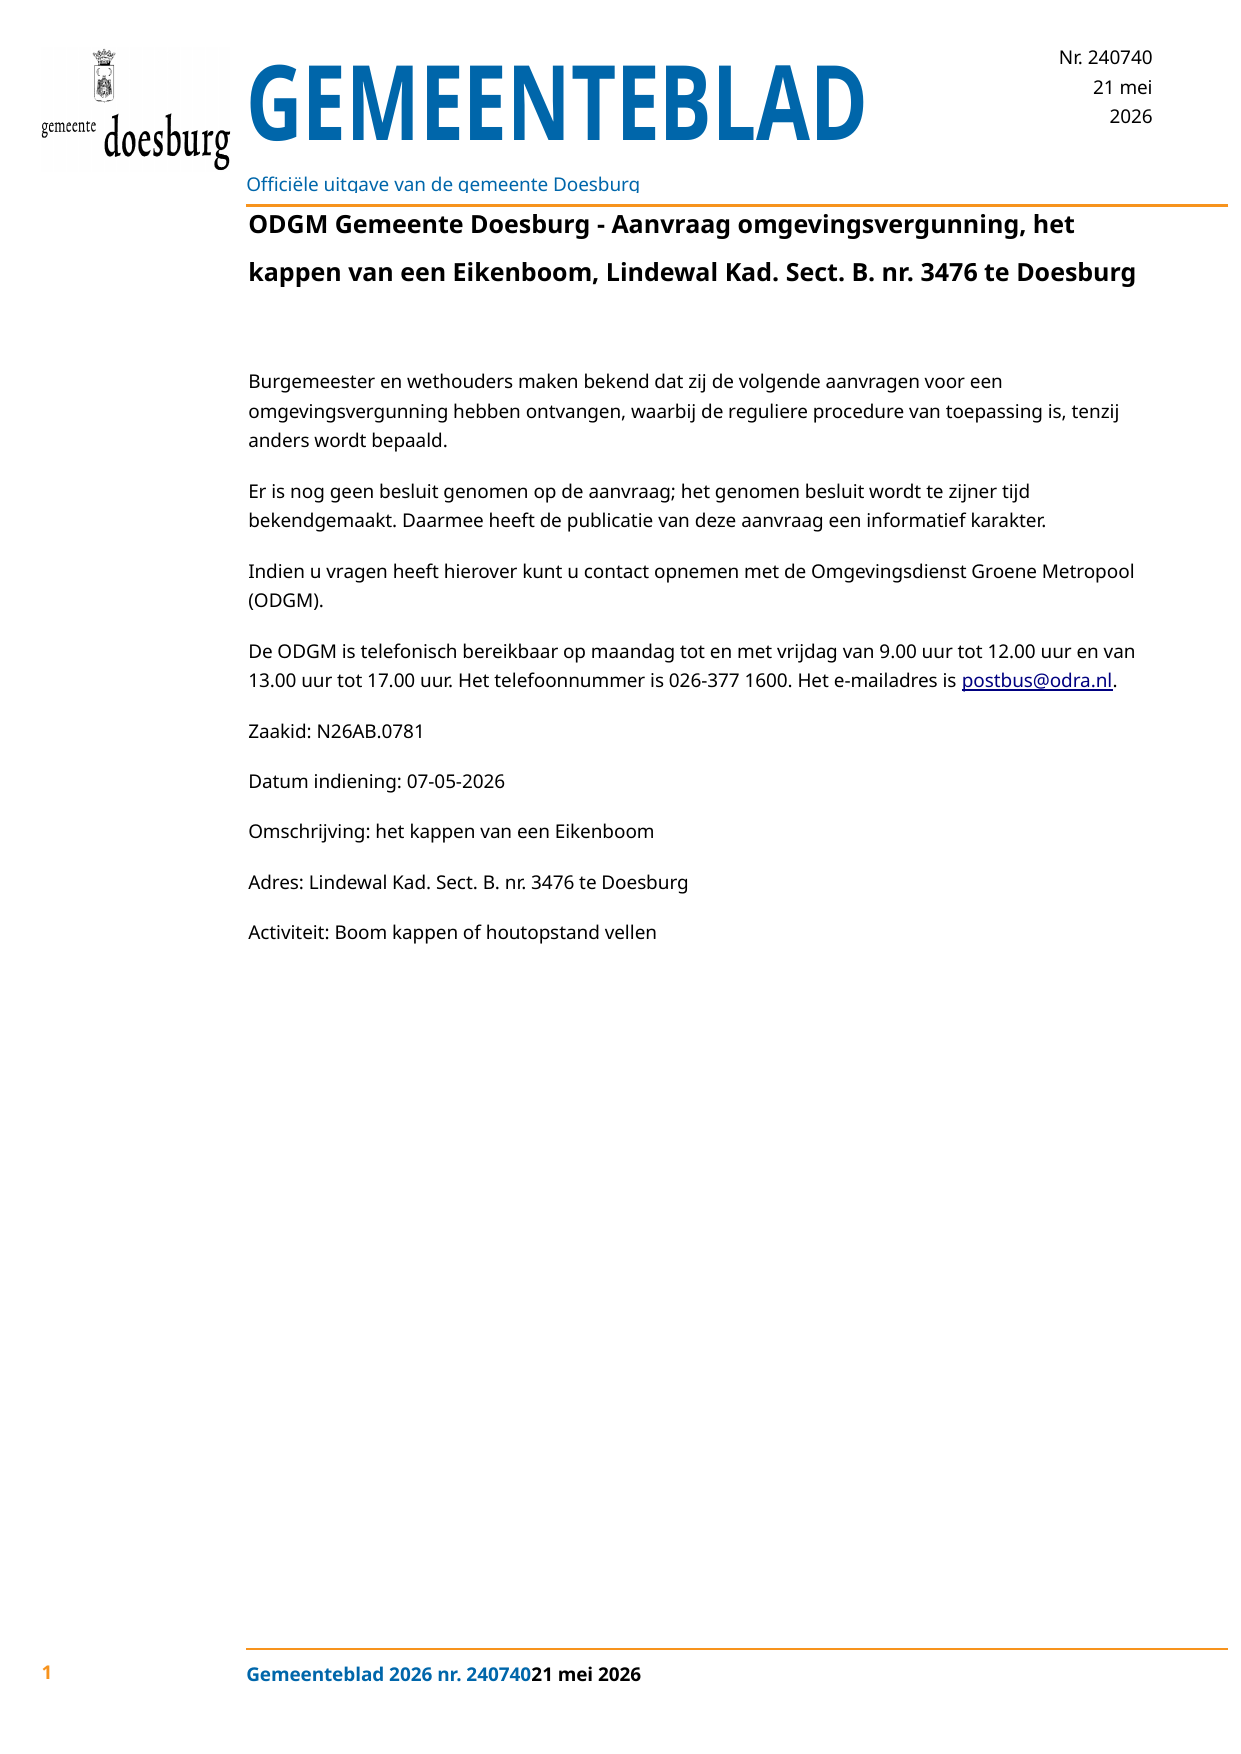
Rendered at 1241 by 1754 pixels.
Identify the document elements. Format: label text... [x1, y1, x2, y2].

text ODGM Gemeente Doesburg - Aanvraag omgevingsvergunning, het kappen van een Eikenboom, Lindewal Kad. Sect. B. nr. 3476 te Doesburg [248, 207, 1152, 288]
picture [41, 47, 231, 172]
text Zaakid: N26AB.0781 [248, 718, 1152, 744]
text Indien u vragen heeft hierover kunt u contact opnemen met de Omgevingsdienst Groene Metropool (ODGM). [248, 558, 1152, 613]
text Activiteit: Boom kappen of houtopstand vellen [248, 919, 1152, 945]
text Er is nog geen besluit genomen op de aanvraag; het genomen besluit wordt te zijner tijd bekendgemaakt. Daarmee heeft de publicatie van deze aanvraag een informatief karakter. [248, 478, 1152, 533]
text Burgemeester en wethouders maken bekend dat zij de volgende aanvragen voor een omgevingsvergunning hebben ontvangen, waarbij de reguliere procedure van toepassing is, tenzij anders wordt bepaald. [248, 368, 1152, 453]
text Omschrijving: het kappen van een Eikenboom [248, 819, 1152, 844]
text Adres: Lindewal Kad. Sect. B. nr. 3476 te Doesburg [248, 869, 1152, 895]
text Datum indiening: 07-05-2026 [248, 768, 1152, 794]
text De ODGM is telefonisch bereikbaar op maandag tot en met vrijdag van 9.00 uur tot 12.00 uur en van 13.00 uur tot 17.00 uur. Het telefoonnummer is 026-377 1600. Het e-mailadres is postbus@odra.nl. [248, 638, 1152, 693]
